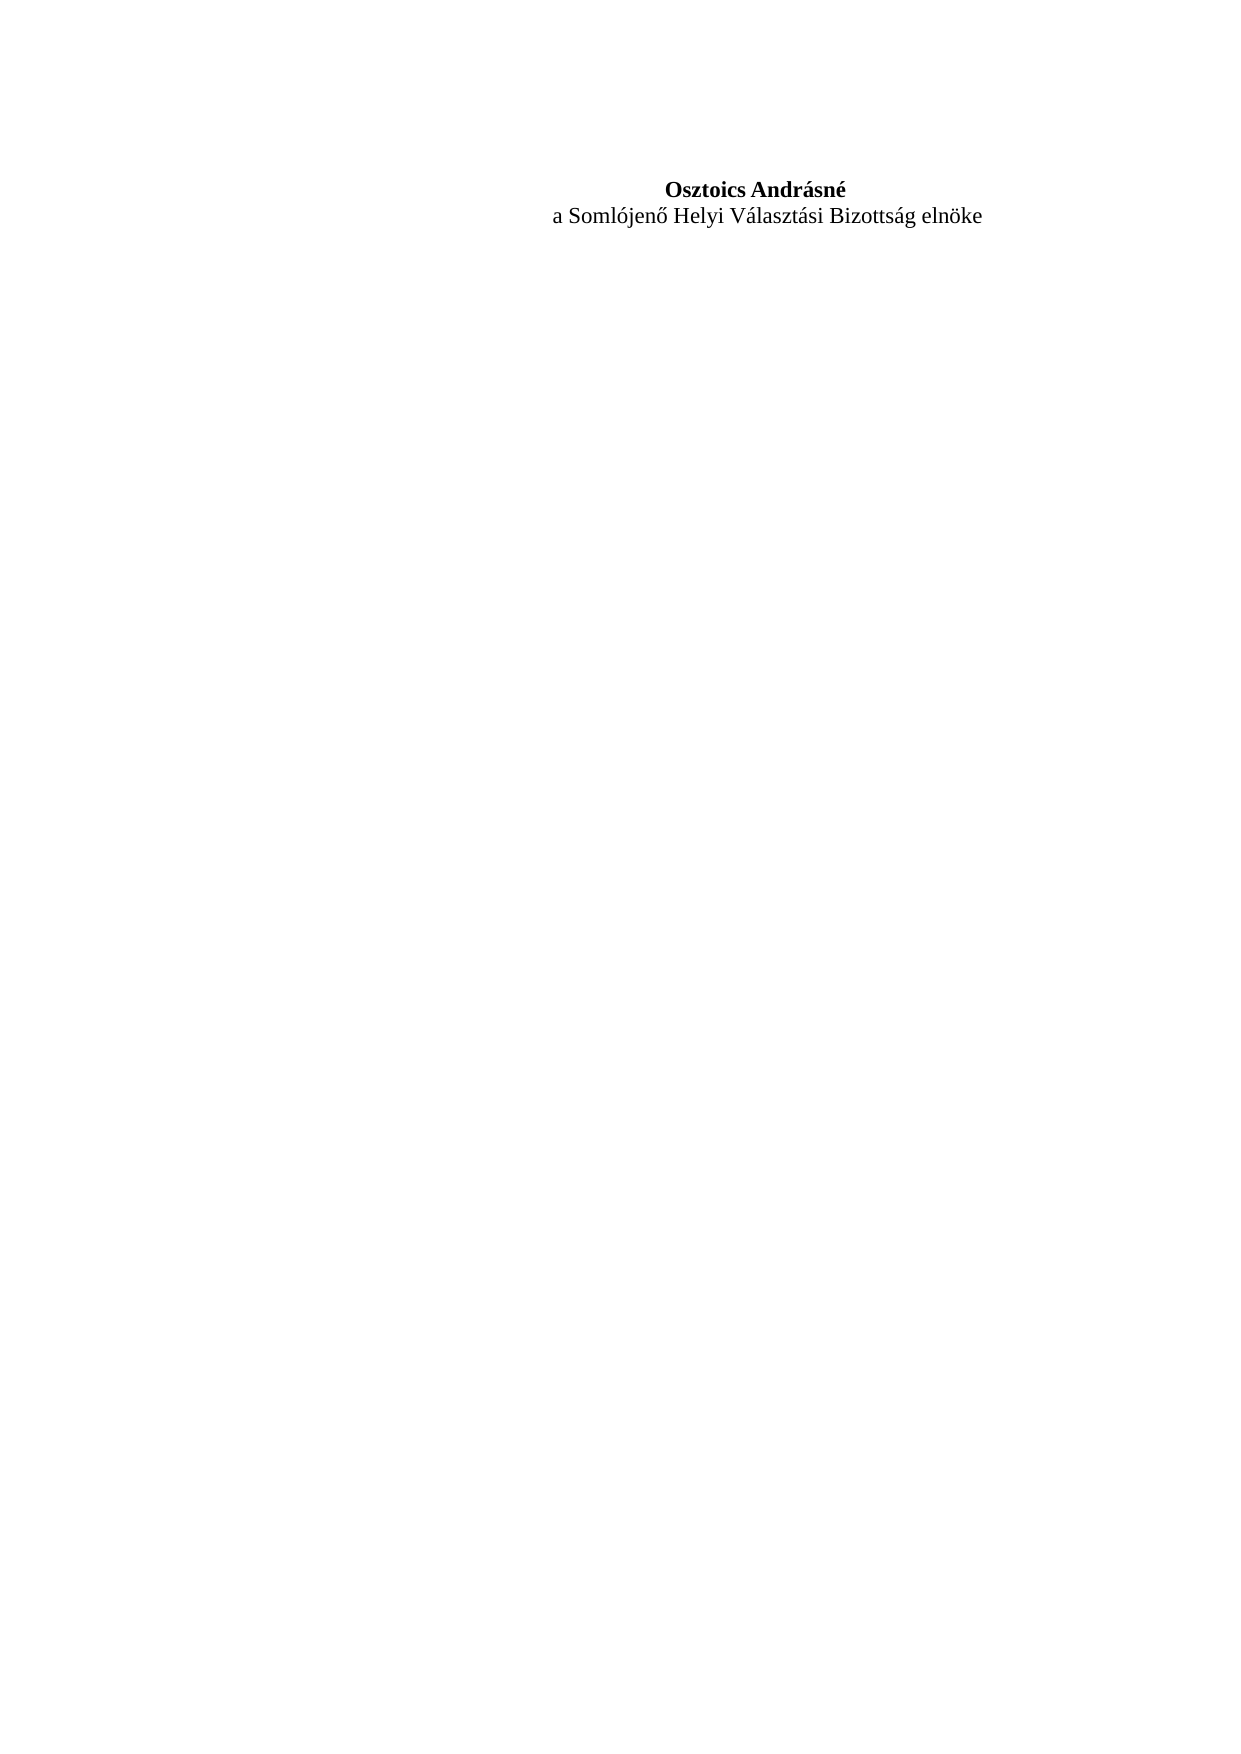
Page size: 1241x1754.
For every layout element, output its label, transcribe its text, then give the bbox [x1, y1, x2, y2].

text a Somlójenő Helyi Választási Bizottság elnöke [443, 202, 1093, 228]
text Osztoics Andrásné [664, 176, 1093, 202]
